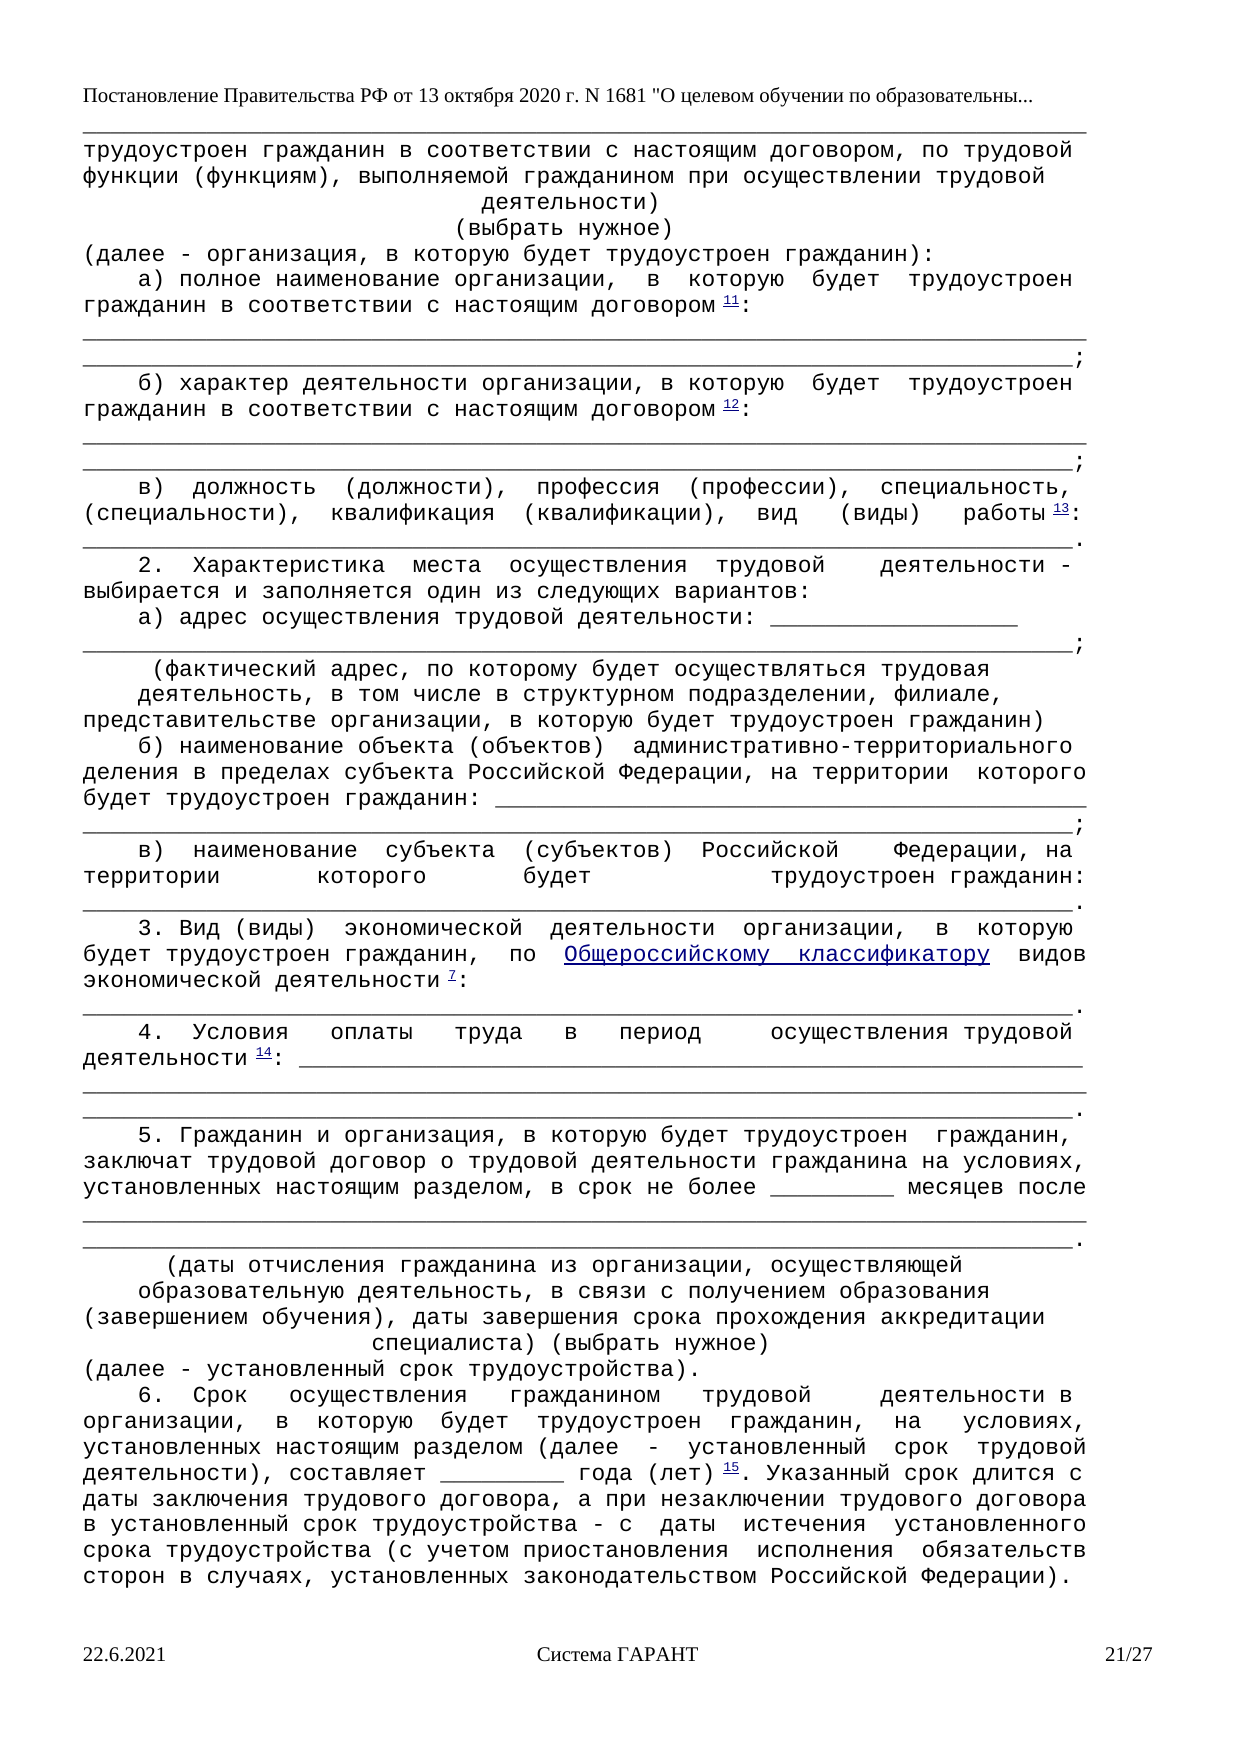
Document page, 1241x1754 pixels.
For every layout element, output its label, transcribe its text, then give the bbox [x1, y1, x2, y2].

text гражданин в соответствии с настоящим договором 12: [83, 397, 1157, 423]
text _________________________________________________________________________ [83, 1202, 1157, 1227]
text сторон в случаях, установленных законодательством Российской Федерации). [83, 1565, 1157, 1591]
text в) наименование субъекта (субъектов) Российской Федерации, на [83, 838, 1157, 864]
text 3. Вид (виды) экономической деятельности организации, в которую [83, 916, 1157, 942]
text 6. Срок осуществления гражданином трудовой деятельности в [83, 1383, 1157, 1409]
text установленных настоящим разделом (далее - установленный срок трудовой [83, 1435, 1157, 1461]
text (далее - установленный срок трудоустройства). [83, 1357, 1157, 1383]
text деятельности) [83, 190, 1157, 216]
text установленных настоящим разделом, в срок не более _________ месяцев после [83, 1176, 1157, 1202]
text а) полное наименование организации, в которую будет трудоустроен [83, 268, 1157, 294]
text трудоустроен гражданин в соответствии с настоящим договором, по трудовой [83, 138, 1157, 164]
text (специальности), квалификация (квалификации), вид (виды) работы 13: [83, 501, 1157, 527]
text _________________________________________________________________________ [83, 320, 1157, 346]
text б) наименование объекта (объектов) административно-территориального [83, 735, 1157, 761]
text ________________________________________________________________________; [83, 449, 1157, 475]
text будет трудоустроен гражданин: ___________________________________________ [83, 787, 1157, 812]
text представительстве организации, в которую будет трудоустроен гражданин) [83, 709, 1157, 735]
text 4. Условия оплаты труда в период осуществления трудовой [83, 1020, 1157, 1046]
text 2. Характеристика места осуществления трудовой деятельности - [83, 553, 1157, 579]
text территории которого будет трудоустроен гражданин: [83, 864, 1157, 890]
text специалиста) (выбрать нужное) [83, 1331, 1157, 1357]
text ________________________________________________________________________. [83, 890, 1157, 916]
text ________________________________________________________________________. [83, 994, 1157, 1020]
text ________________________________________________________________________. [83, 1098, 1157, 1124]
text деления в пределах субъекта Российской Федерации, на территории которого [83, 761, 1157, 787]
text а) адрес осуществления трудовой деятельности: __________________ [83, 605, 1157, 631]
text деятельности), составляет _________ года (лет) 15. Указанный срок длится с [83, 1461, 1157, 1487]
text в установленный срок трудоустройства - с даты истечения установленного [83, 1513, 1157, 1539]
text будет трудоустроен гражданин, по Общероссийскому классификатору видов [83, 942, 1157, 968]
text функции (функциям), выполняемой гражданином при осуществлении трудовой [83, 164, 1157, 190]
text _________________________________________________________________________ [83, 1072, 1157, 1098]
text срока трудоустройства (с учетом приостановления исполнения обязательств [83, 1539, 1157, 1565]
text ________________________________________________________________________; [83, 631, 1157, 657]
text даты заключения трудового договора, а при незаключении трудового договора [83, 1487, 1157, 1513]
text _________________________________________________________________________ [83, 112, 1157, 138]
text образовательную деятельность, в связи с получением образования [83, 1279, 1157, 1305]
text (даты отчисления гражданина из организации, осуществляющей [83, 1253, 1157, 1279]
text деятельность, в том числе в структурном подразделении, филиале, [83, 683, 1157, 709]
text (далее - организация, в которую будет трудоустроен гражданин): [83, 242, 1157, 268]
text выбирается и заполняется один из следующих вариантов: [83, 579, 1157, 605]
text заключат трудовой договор о трудовой деятельности гражданина на условиях, [83, 1150, 1157, 1176]
text (фактический адрес, по которому будет осуществляться трудовая [83, 657, 1157, 683]
text 5. Гражданин и организация, в которую будет трудоустроен гражданин, [83, 1124, 1157, 1150]
text ________________________________________________________________________; [83, 346, 1157, 372]
text организации, в которую будет трудоустроен гражданин, на условиях, [83, 1409, 1157, 1435]
text ________________________________________________________________________; [83, 812, 1157, 838]
text экономической деятельности 7: [83, 968, 1157, 994]
text б) характер деятельности организации, в которую будет трудоустроен [83, 372, 1157, 397]
text (выбрать нужное) [83, 216, 1157, 242]
text (завершением обучения), даты завершения срока прохождения аккредитации [83, 1305, 1157, 1331]
text деятельности 14: _________________________________________________________ [83, 1046, 1157, 1072]
text _________________________________________________________________________ [83, 423, 1157, 449]
text в) должность (должности), профессия (профессии), специальность, [83, 475, 1157, 501]
text ________________________________________________________________________. [83, 527, 1157, 553]
text ________________________________________________________________________. [83, 1227, 1157, 1253]
text гражданин в соответствии с настоящим договором 11: [83, 294, 1157, 320]
